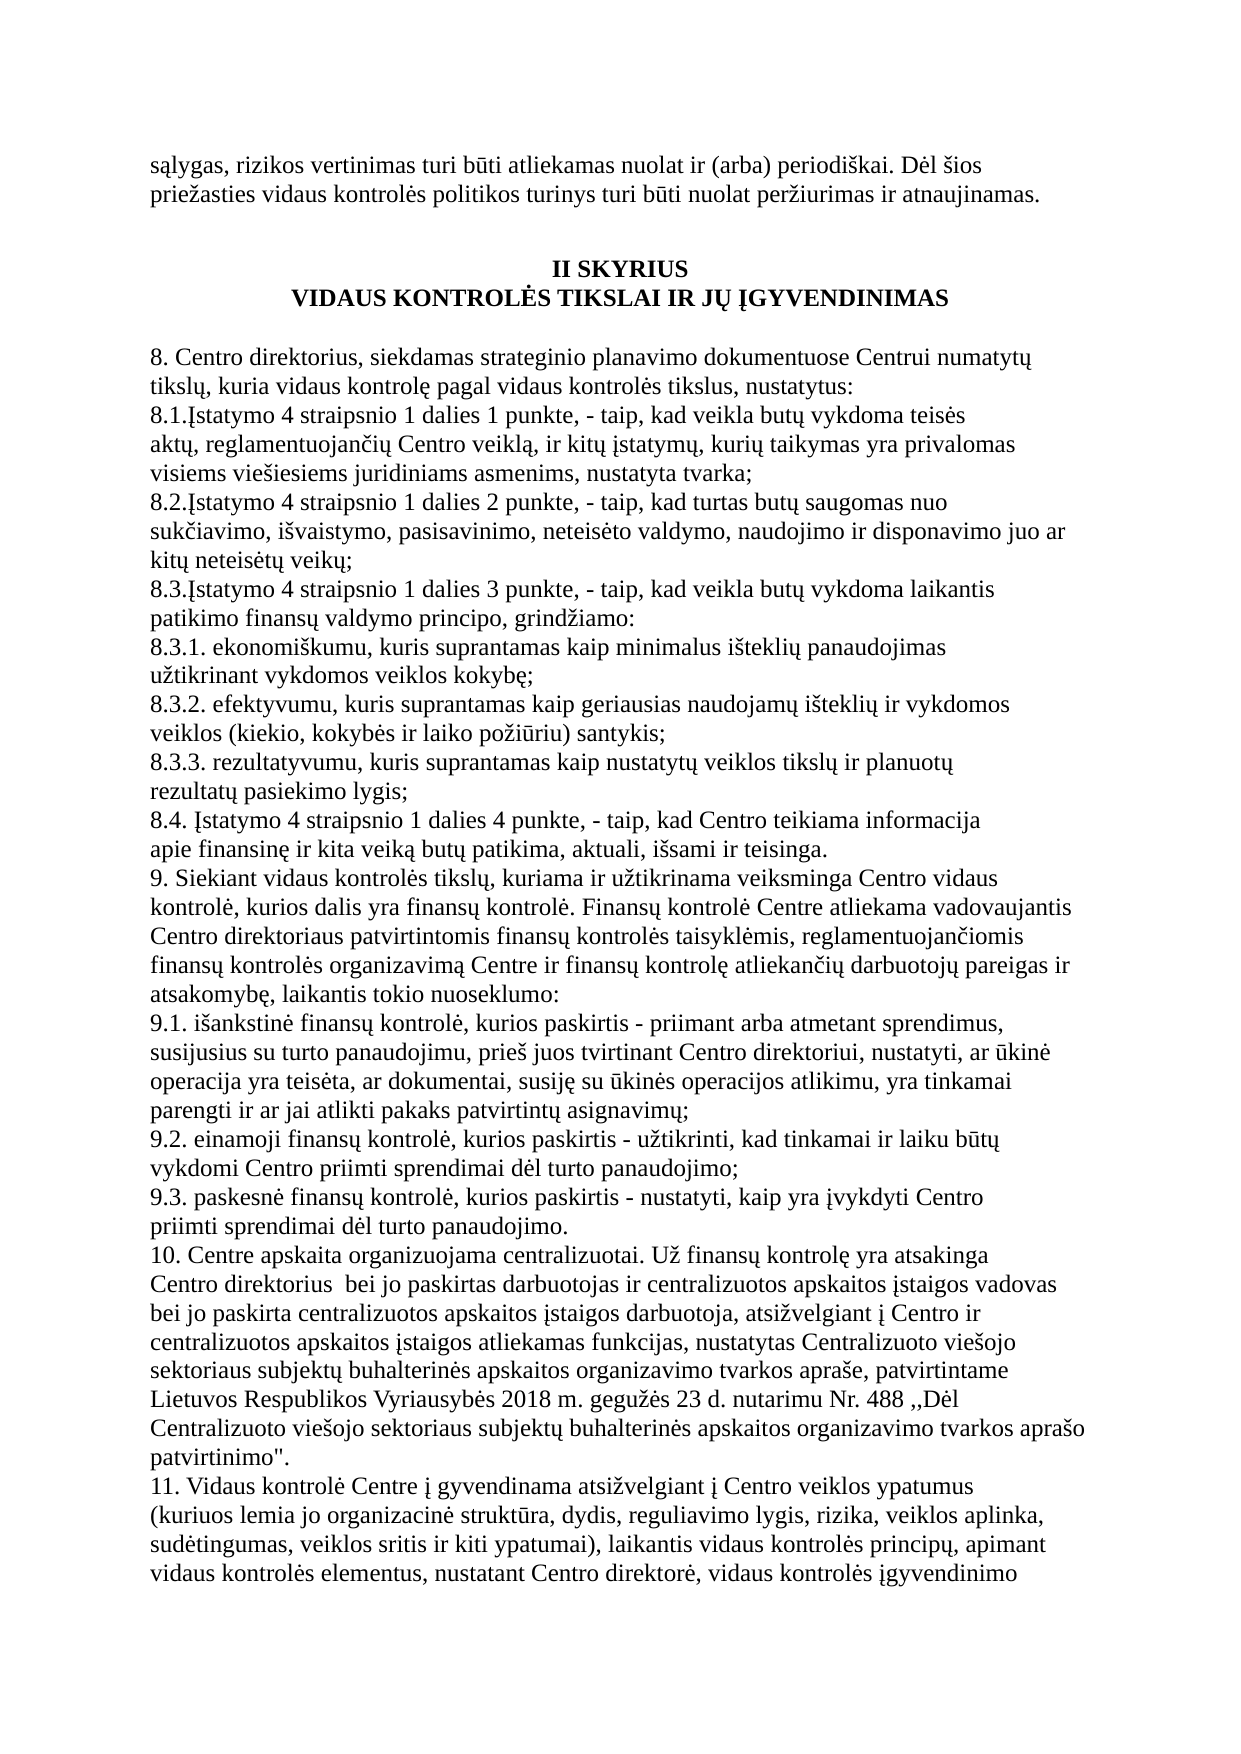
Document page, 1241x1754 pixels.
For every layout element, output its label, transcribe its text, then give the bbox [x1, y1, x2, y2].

text 10. Centre apskaita organizuojama centralizuotai. Už finansų kontrolę yra atsakinga [150, 1240, 1090, 1268]
text Centro direktoriaus patvirtintomis finansų kontrolės taisyklėmis, reglamentuojančiomis finansų kontrolės organizavimą Centre ir finansų kontrolę atliekančių darbuotojų pareigas ir [150, 921, 1090, 979]
text atsakomybę, laikantis tokio nuoseklumo: [150, 979, 1090, 1008]
text operacija yra teisėta, ar dokumentai, susiję su ūkinės operacijos atlikimu, yra tinkamai parengti ir ar jai atlikti pakaks patvirtintų asignavimų; [150, 1066, 1090, 1124]
text sudėtingumas, veiklos sritis ir kiti ypatumai), laikantis vidaus kontrolės principų, apimant vidaus kontrolės elementus, nustatant Centro direktorė, vidaus kontrolės įgyvendinimo [150, 1529, 1090, 1587]
text II SKYRIUS [150, 254, 1090, 283]
text užtikrinant vykdomos veiklos kokybę; [150, 661, 1090, 689]
text patikimo finansų valdymo principo, grindžiamo: [150, 603, 1090, 631]
text apie finansinę ir kita veiką butų patikima, aktuali, išsami ir teisinga. [150, 834, 1090, 863]
text 8.3.2. efektyvumu, kuris suprantamas kaip geriausias naudojamų išteklių ir vykdomos [150, 689, 1090, 718]
text 9.1. išankstinė finansų kontrolė, kurios paskirtis - priimant arba atmetant sprendimus, [150, 1008, 1090, 1037]
text vykdomi Centro priimti sprendimai dėl turto panaudojimo; [150, 1153, 1090, 1182]
text kontrolė, kurios dalis yra finansų kontrolė. Finansų kontrolė Centre atliekama vadovaujantis [150, 892, 1090, 921]
text sąlygas, rizikos vertinimas turi būti atliekamas nuolat ir (arba) periodiškai. Dėl šios [150, 150, 1090, 179]
text rezultatų pasiekimo lygis; [150, 776, 1090, 805]
text 8.4. Įstatymo 4 straipsnio 1 dalies 4 punkte, - taip, kad Centro teikiama informacija [150, 805, 1090, 834]
text 9. Siekiant vidaus kontrolės tikslų, kuriama ir užtikrinama veiksminga Centro vidaus [150, 863, 1090, 892]
text priimti sprendimai dėl turto panaudojimo. [150, 1211, 1090, 1239]
text veiklos (kiekio, kokybės ir laiko požiūriu) santykis; [150, 718, 1090, 747]
text 8.3.1. ekonomiškumu, kuris suprantamas kaip minimalus išteklių panaudojimas [150, 632, 1090, 660]
text 8.2.Įstatymo 4 straipsnio 1 dalies 2 punkte, - taip, kad turtas butų saugomas nuo [150, 487, 1090, 516]
text sukčiavimo, išvaistymo, pasisavinimo, neteisėto valdymo, naudojimo ir disponavimo juo ar kitų neteisėtų veikų; [150, 516, 1090, 573]
text aktų, reglamentuojančių Centro veiklą, ir kitų įstatymų, kurių taikymas yra privalomas visiems viešiesiems juridiniams asmenims, nustatyta tvarka; [150, 429, 1090, 487]
text 8.3.3. rezultatyvumu, kuris suprantamas kaip nustatytų veiklos tikslų ir planuotų [150, 747, 1090, 776]
text priežasties vidaus kontrolės politikos turinys turi būti nuolat peržiurimas ir atnaujinamas. [150, 179, 1090, 208]
text VIDAUS KONTROLĖS TIKSLAI IR JŲ ĮGYVENDINIMAS [150, 283, 1090, 312]
text Centro direktorius bei jo paskirtas darbuotojas ir centralizuotos apskaitos įstaigos vadovas bei jo paskirta centralizuotos apskaitos įstaigos darbuotoja, atsižvelgiant į Centro ir centralizuotos apskaitos įstaigos atliekamas funkcijas, nustatytas Centralizuoto viešojo sektoriaus subjektų buhalterinės apskaitos organizavimo tvarkos apraše, patvirtintame Lietuvos Respublikos Vyriausybės 2018 m. gegužės 23 d. nutarimu Nr. 488 ,,Dėl Centralizuoto viešojo sektoriaus subjektų buhalterinės apskaitos organizavimo tvarkos aprašo patvirtinimo". [150, 1269, 1090, 1471]
text 8.3.Įstatymo 4 straipsnio 1 dalies 3 punkte, - taip, kad veikla butų vykdoma laikantis [150, 574, 1090, 602]
text (kuriuos lemia jo organizacinė struktūra, dydis, reguliavimo lygis, rizika, veiklos aplinka, [150, 1500, 1090, 1529]
text 11. Vidaus kontrolė Centre į gyvendinama atsižvelgiant į Centro veiklos ypatumus [150, 1471, 1090, 1500]
text susijusius su turto panaudojimu, prieš juos tvirtinant Centro direktoriui, nustatyti, ar ūkinė [150, 1037, 1090, 1066]
text 8.1.Įstatymo 4 straipsnio 1 dalies 1 punkte, - taip, kad veikla butų vykdoma teisės [150, 400, 1090, 429]
text 8. Centro direktorius, siekdamas strateginio planavimo dokumentuose Centrui numatytų [150, 342, 1090, 371]
text 9.2. einamoji finansų kontrolė, kurios paskirtis - užtikrinti, kad tinkamai ir laiku būtų [150, 1124, 1090, 1153]
text 9.3. paskesnė finansų kontrolė, kurios paskirtis - nustatyti, kaip yra įvykdyti Centro [150, 1182, 1090, 1211]
text tikslų, kuria vidaus kontrolę pagal vidaus kontrolės tikslus, nustatytus: [150, 371, 1090, 400]
